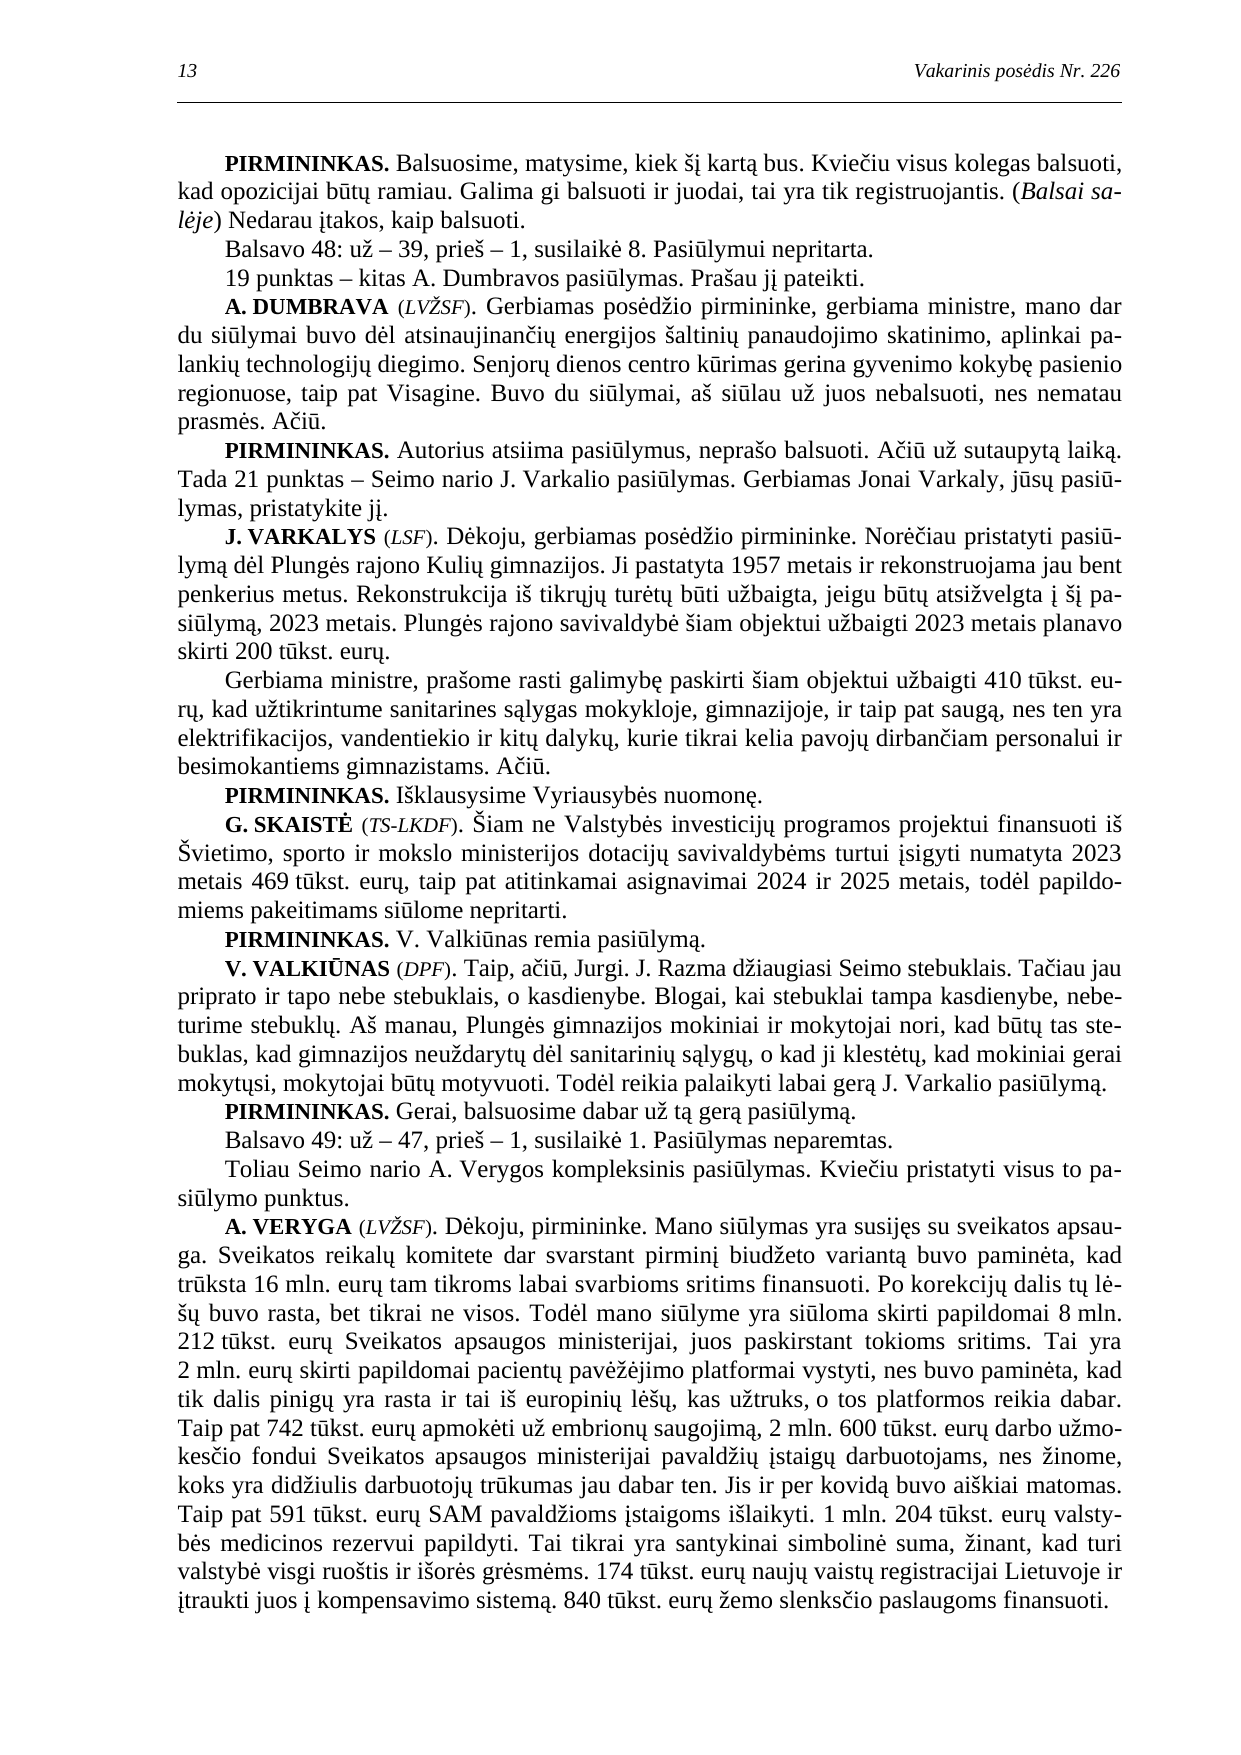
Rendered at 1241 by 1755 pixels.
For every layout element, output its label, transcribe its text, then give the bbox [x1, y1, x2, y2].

text PIRMININKAS. V. Val­kiū­nas re­mia pa­siū­ly­mą. [177, 924, 1122, 953]
text PIRMININKAS. Iš­klau­sy­si­me Vy­riau­sy­bės nuo­mo­nę. [177, 780, 1122, 809]
text V. VALKIŪNAS (DPF). Taip, ačiū, Jur­gi. J. Raz­ma džiau­gia­si Sei­mo ste­buk­lais. Ta­čiau jau pri­pra­to ir ta­po ne­be ste­buk­lais, o kas­die­ny­be. Blo­gai, kai ste­buk­lai tam­pa kas­die­ny­be, ne­be­tu­ri­me ste­buk­lų. Aš ma­nau, Plun­gės gim­na­zi­jos mo­ki­niai ir mo­ky­to­jai no­ri, kad bū­tų tas ste­buk­las, kad gim­na­zi­jos ne­už­da­ry­tų dėl sa­ni­ta­ri­nių są­ly­gų, o kad ji kles­tė­tų, kad mo­ki­niai ge­rai mo­ky­tų­si, mo­ky­to­jai bū­tų mo­ty­vuo­ti. To­dėl rei­kia pa­lai­ky­ti la­bai ge­rą J. Var­ka­lio pa­siū­ly­mą. [177, 953, 1122, 1096]
text To­liau Sei­mo na­rio A. Ve­ry­gos kom­plek­si­nis pa­siū­ly­mas. Kvie­čiu pri­sta­ty­ti vi­sus to pa­siū­ly­mo punk­tus. [177, 1154, 1122, 1211]
text 19 punk­tas – ki­tas A. Dumb­ra­vos pa­siū­ly­mas. Pra­šau jį pa­teik­ti. [177, 263, 1122, 291]
text Bal­sa­vo 48: už – 39, prieš – 1, su­si­lai­kė 8. Pa­siū­ly­mui ne­pri­tar­ta. [177, 234, 1122, 263]
text A. DUMBRAVA (LVŽSF). Ger­bia­mas po­sė­džio pir­mi­nin­ke, ger­bia­ma mi­nist­re, ma­no dar du siū­ly­mai bu­vo dėl at­si­nau­ji­nan­čių ener­gi­jos šal­ti­nių pa­nau­do­ji­mo ska­ti­ni­mo, ap­lin­kai pa­lan­kių tech­no­lo­gi­jų die­gi­mo. Sen­jo­rų die­nos cen­tro kū­ri­mas ge­ri­na gy­ve­ni­mo ko­ky­bę pa­sie­nio re­gio­nuo­se, taip pat Vi­sa­gi­ne. Bu­vo du siū­ly­mai, aš siū­lau už juos ne­bal­suo­ti, nes ne­ma­tau pra­s­mės. Ačiū. [177, 291, 1122, 435]
text J. VARKALYS (LSF). Dė­ko­ju, ger­bia­mas po­sė­džio pir­mi­nin­ke. No­rė­čiau pri­sta­ty­ti pa­siū­ly­mą dėl Plun­gės ra­jo­no Ku­lių gim­na­zi­jos. Ji pa­sta­ty­ta 1957 me­tais ir re­konst­ruo­ja­ma jau bent pen­ke­rius me­tus. Re­konst­ruk­ci­ja iš tik­rų­jų tu­rė­tų bū­ti už­baig­ta, jei­gu bū­tų at­si­žvelg­ta į šį pa­siū­ly­mą, 2023 me­tais. Plun­gės ra­jo­no sa­vi­val­dy­bė šiam ob­jek­tui už­baig­ti 2023 me­tais pla­na­vo skir­ti 200 tūkst. eu­rų. [177, 521, 1122, 665]
text PIRMININKAS. Ge­rai, bal­suo­si­me da­bar už tą ge­rą pa­siū­ly­mą. [177, 1096, 1122, 1125]
text Ger­bia­ma mi­nist­re, pra­šo­me ras­ti ga­li­my­bę pa­skir­ti šiam ob­jek­tui už­baig­ti 410 tūkst. eu­rų, kad už­tik­rin­tu­me sa­ni­ta­ri­nes są­ly­gas mo­kyk­lo­je, gim­na­zi­jo­je, ir taip pat sau­gą, nes ten yra elek­tri­fi­ka­ci­jos, van­den­tie­kio ir ki­tų da­ly­kų, ku­rie tik­rai ke­lia pa­vo­jų dir­ban­čiam per­so­na­lui ir be­si­mo­kan­tiems gim­na­zis­tams. Ačiū. [177, 665, 1122, 780]
text A. VERYGA (LVŽSF). Dė­ko­ju, pir­mi­nin­ke. Ma­no siū­ly­mas yra su­si­jęs su svei­ka­tos ap­sau­ga. Svei­ka­tos rei­ka­lų ko­mi­te­te dar svars­tant pir­mi­nį biu­dže­to va­rian­tą bu­vo pa­mi­nė­ta, kad trūks­ta 16 mln. eu­rų tam tik­roms la­bai svar­bioms sri­tims fi­nan­suo­ti. Po ko­rek­ci­jų da­lis tų lė­šų bu­vo ras­ta, bet tik­rai ne vi­sos. To­dėl ma­no siū­ly­me yra siū­lo­ma skir­ti pa­pil­do­mai 8 mln. 212 tūkst. eu­rų Svei­ka­tos ap­sau­gos mi­nis­te­ri­jai, juos pa­skirs­tant to­kioms sri­tims. Tai yra 2 mln. eu­rų skir­ti pa­pil­do­mai pa­cien­tų pa­vė­žė­ji­mo plat­for­mai vys­ty­ti, nes bu­vo pa­mi­nė­ta, kad tik da­lis pi­ni­gų yra ras­ta ir tai iš eu­ro­pi­nių lė­šų, kas už­truks, o tos plat­for­mos rei­kia da­bar. Taip pat 742 tūkst. eu­rų ap­mo­kė­ti už emb­rio­nų sau­go­ji­mą, 2 mln. 600 tūkst. eu­rų dar­bo už­mo­kes­čio fon­dui Svei­ka­tos ap­sau­gos mi­nis­te­ri­jai pa­val­džių įstai­gų dar­buo­to­jams, nes ži­no­me, koks yra di­džiu­lis dar­buo­to­jų trū­ku­mas jau da­bar ten. Jis ir per ko­vi­dą bu­vo aiš­kiai ma­to­mas. Taip pat 591 tūkst. eu­rų SAM pa­val­džioms įstai­goms iš­lai­ky­ti. 1 mln. 204 tūkst. eu­rų vals­ty­bės me­di­ci­nos re­zer­vui pa­pil­dy­ti. Tai tik­rai yra san­ty­ki­nai sim­bo­li­nė su­ma, ži­nant, kad tu­ri vals­ty­bė vis­gi ruoš­tis ir iš­orės grės­mėms. 174 tūkst. eu­rų nau­jų vais­tų re­gist­ra­ci­jai Lie­tu­vo­je ir įtrauk­ti juos į kom­pen­sa­vi­mo sis­te­mą. 840 tūkst. eu­rų že­mo slenks­čio pa­slau­goms fi­nan­suo­ti. [177, 1211, 1122, 1614]
text PIRMININKAS. Au­to­rius at­si­i­ma pa­siū­ly­mus, ne­pra­šo bal­suo­ti. Ačiū už su­tau­py­tą lai­ką. Ta­da 21 punk­tas – Sei­mo na­rio J. Var­ka­lio pa­siū­ly­mas. Ger­bia­mas Jo­nai Var­ka­ly, jū­sų pa­siū­ly­mas, pri­sta­ty­ki­te jį. [177, 435, 1122, 521]
text G. SKAISTĖ (TS-LKDF). Šiam ne Vals­ty­bės in­ves­ti­ci­jų pro­gra­mos pro­jek­tui fi­nan­suo­ti iš Švie­ti­mo, spor­to ir moks­lo mi­nis­te­ri­jos do­ta­ci­jų sa­vi­val­dy­bėms tur­tui įsi­gy­ti nu­ma­ty­ta 2023 me­tais 469 tūkst. eu­rų, taip pat ati­tin­ka­mai asig­na­vi­mai 2024 ir 2025 me­tais, to­dėl pa­pil­do­miems pa­kei­ti­mams siū­lo­me ne­pri­tar­ti. [177, 809, 1122, 924]
text Bal­sa­vo 49: už – 47, prieš – 1, su­si­lai­kė 1. Pa­siū­ly­mas ne­pa­rem­tas. [177, 1125, 1122, 1154]
text PIRMININKAS. Bal­suo­si­me, ma­ty­si­me, kiek šį kar­tą bus. Kvie­čiu vi­sus ko­le­gas bal­suo­ti, kad opo­zi­ci­jai bū­tų ra­miau. Ga­li­ma gi bal­suo­ti ir juo­dai, tai yra tik re­gist­ruo­jan­tis. (Bal­sai sa­lė­je) Ne­da­rau įta­kos, kaip bal­suo­ti. [177, 148, 1122, 234]
